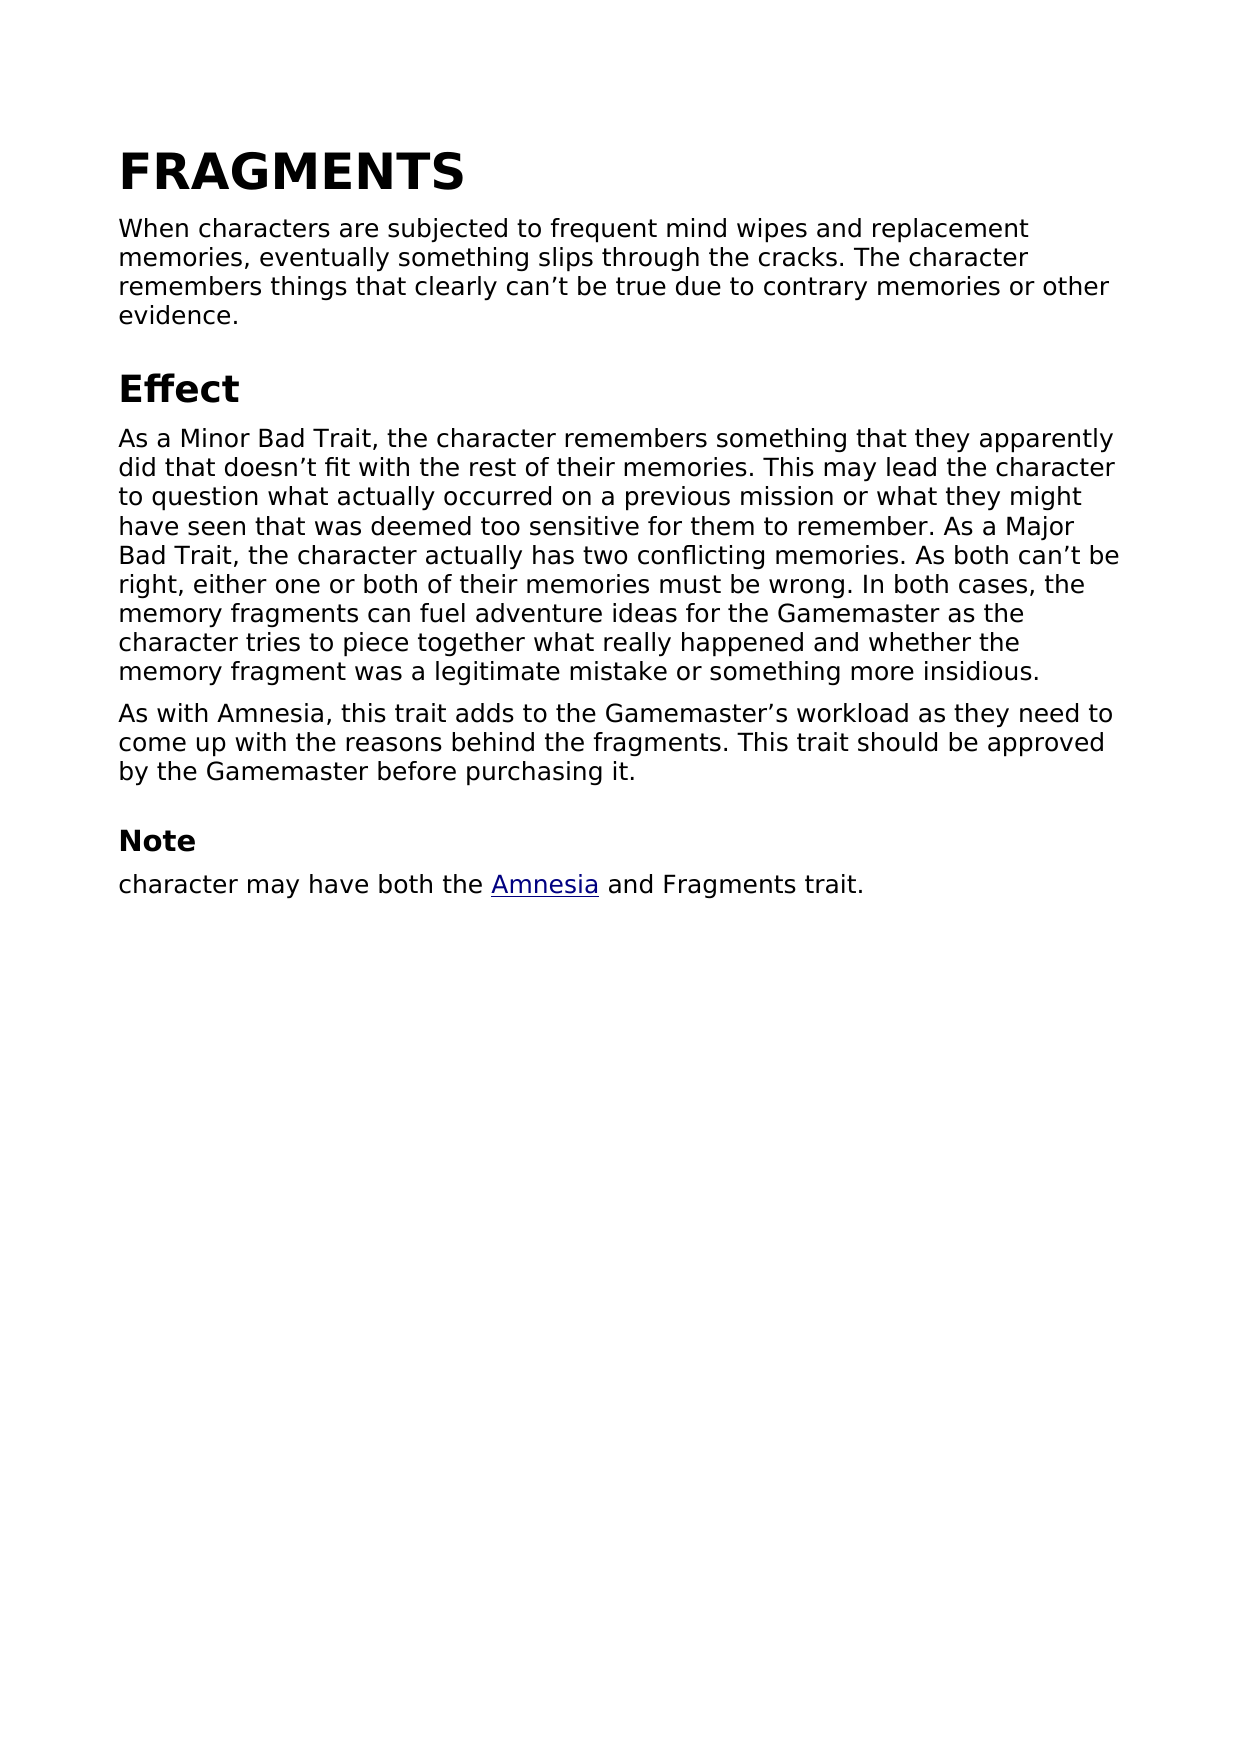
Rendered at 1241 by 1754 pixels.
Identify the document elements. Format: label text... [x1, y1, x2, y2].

text As with Amnesia, this trait adds to the Gamemaster’s workload as they need to come up with the reasons behind the fragments. This trait should be approved by the Gamemaster before purchasing it. [118, 699, 1122, 787]
subtitle Effect [118, 368, 1122, 412]
text When characters are subjected to frequent mind wipes and replacement memories, eventually something slips through the cracks. The character remembers things that clearly can’t be true due to contrary memories or other evidence. [118, 214, 1122, 331]
subtitle Note [118, 824, 1122, 858]
text As a Minor Bad Trait, the character remembers something that they apparently did that doesn’t fit with the rest of their memories. This may lead the character to question what actually occurred on a previous mission or what they might have seen that was deemed too sensitive for them to remember. As a Major Bad Trait, the character actually has two conflicting memories. As both can’t be right, either one or both of their memories must be wrong. In both cases, the memory fragments can fuel adventure ideas for the Gamemaster as the character tries to piece together what really happened and whether the memory fragment was a legitimate mistake or something more insidious. [118, 424, 1122, 687]
text character may have both the Amnesia and Fragments trait. [118, 871, 1122, 900]
subtitle FRAGMENTS [118, 143, 1122, 201]
